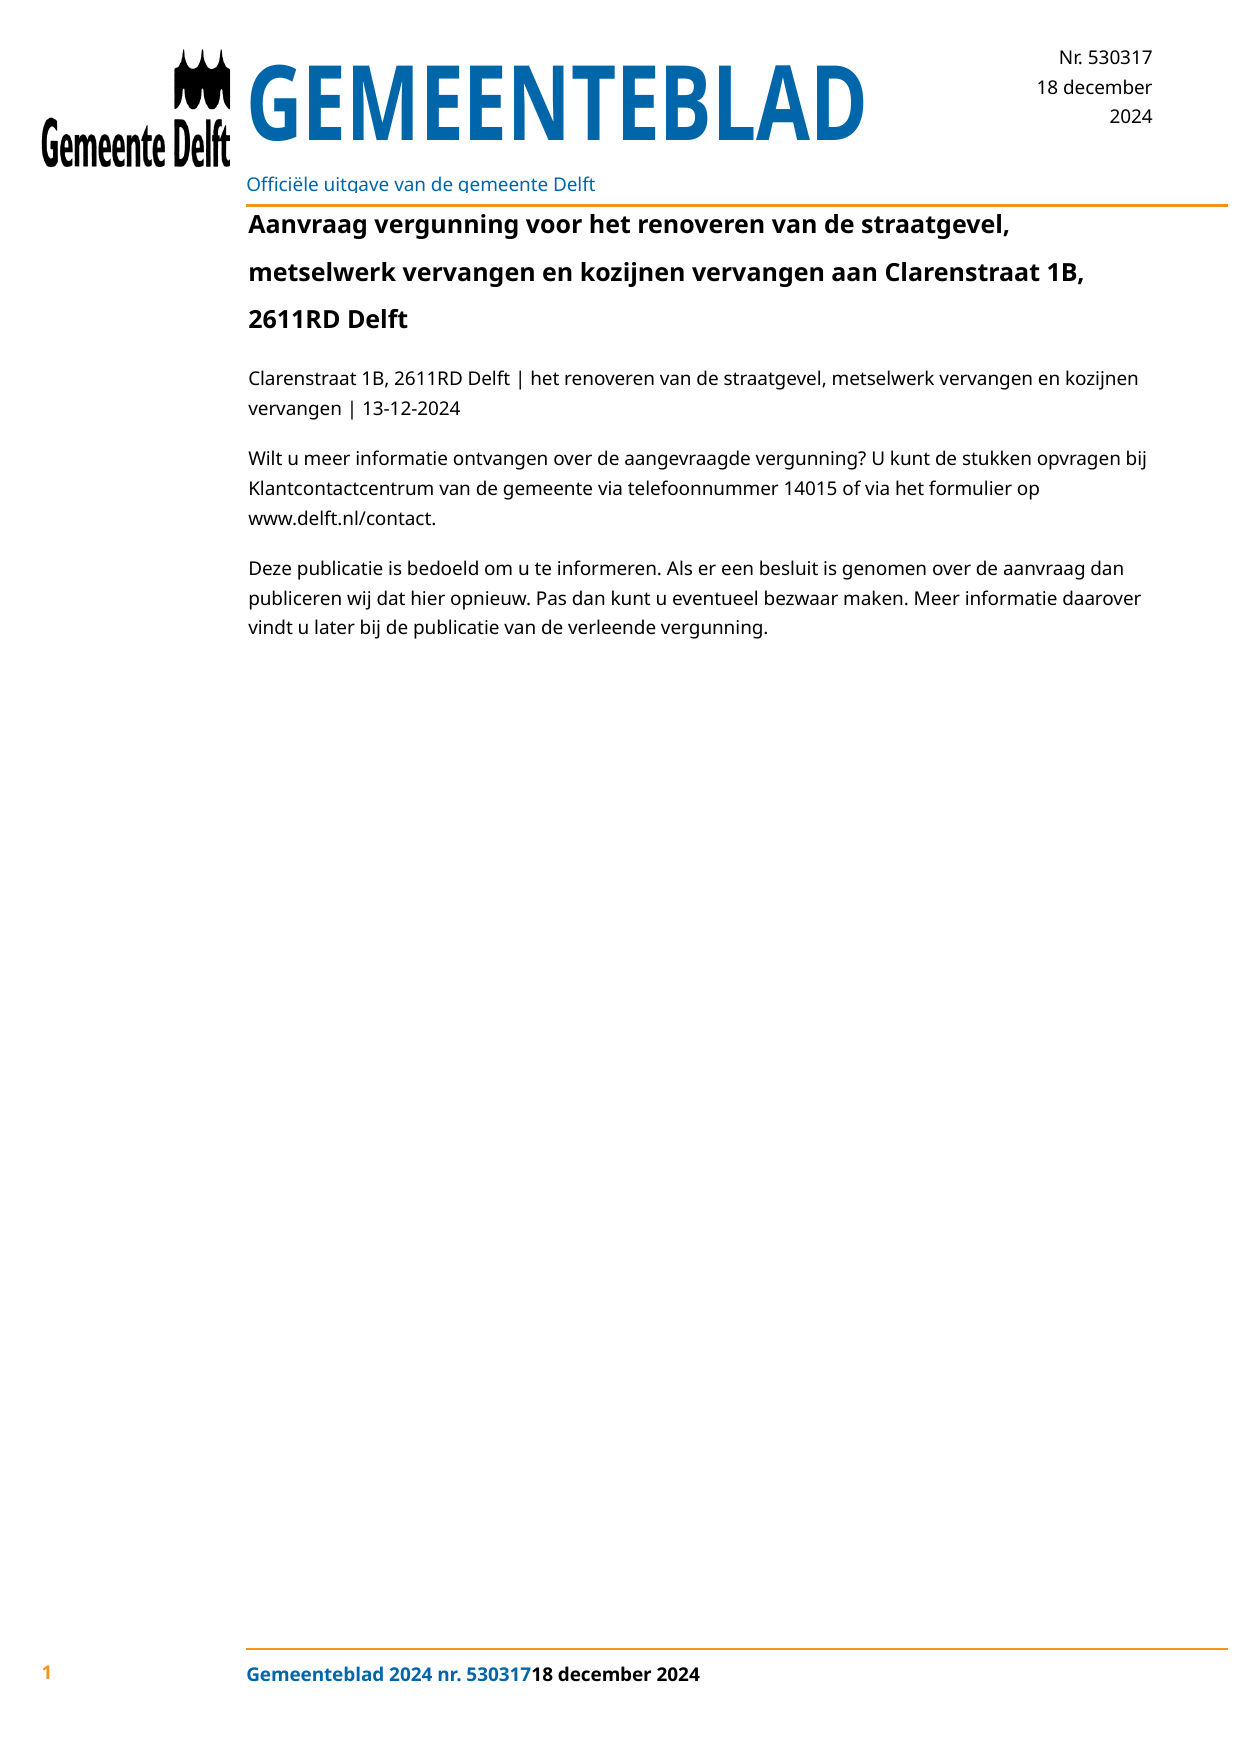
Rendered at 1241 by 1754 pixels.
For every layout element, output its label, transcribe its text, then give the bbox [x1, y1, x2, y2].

text Aanvraag vergunning voor het renoveren van de straatgevel, metselwerk vervangen en kozijnen vervangen aan Clarenstraat 1B, 2611RD Delft [248, 207, 1152, 336]
text Deze publicatie is bedoeld om u te informeren. Als er een besluit is genomen over de aanvraag dan publiceren wij dat hier opnieuw. Pas dan kunt u eventueel bezwaar maken. Meer informatie daarover vindt u later bij de publicatie van de verleende vergunning. [248, 555, 1152, 640]
text Wilt u meer informatie ontvangen over de aangevraagde vergunning? U kunt de stukken opvragen bij Klantcontactcentrum van de gemeente via telefoonnummer 14015 of via het formulier op www.delft.nl/contact. [248, 446, 1152, 530]
picture [41, 47, 231, 172]
text Clarenstraat 1B, 2611RD Delft | het renoveren van de straatgevel, metselwerk vervangen en kozijnen vervangen | 13-12-2024 [248, 366, 1152, 421]
